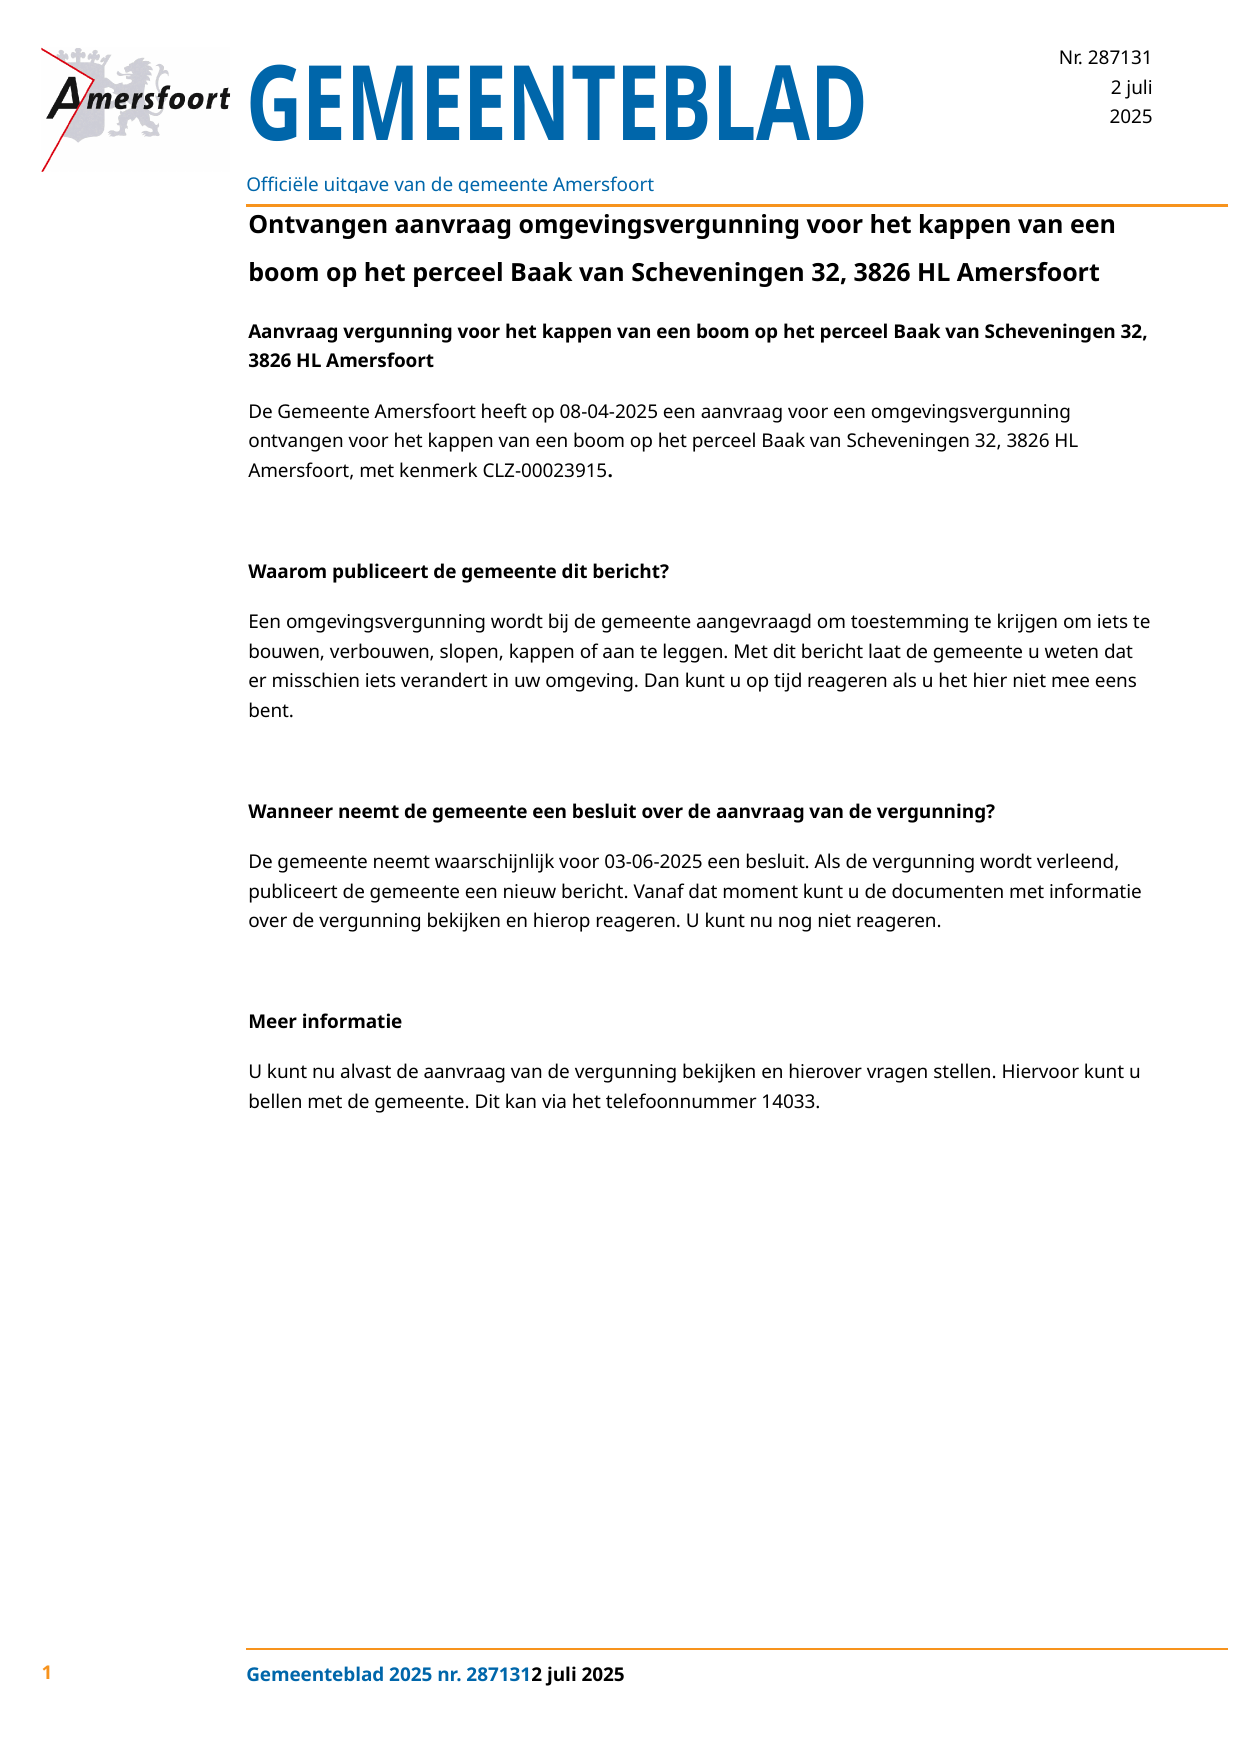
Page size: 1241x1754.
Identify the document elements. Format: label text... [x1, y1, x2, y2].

text Aanvraag vergunning voor het kappen van een boom op het perceel Baak van Scheveningen 32, 3826 HL Amersfoort [248, 318, 1152, 373]
text Waarom publiceert de gemeente dit bericht? [248, 558, 1152, 584]
text Wanneer neemt de gemeente een besluit over de aanvraag van de vergunning? [248, 798, 1152, 824]
text Meer informatie [248, 1008, 1152, 1034]
text Ontvangen aanvraag omgevingsvergunning voor het kappen van een boom op het perceel Baak van Scheveningen 32, 3826 HL Amersfoort [248, 207, 1152, 288]
text De gemeente neemt waarschijnlijk voor 03-06-2025 een besluit. Als de vergunning wordt verleend, publiceert de gemeente een nieuw bericht. Vanaf dat moment kunt u de documenten met informatie over de vergunning bekijken en hierop reageren. U kunt nu nog niet reageren. [248, 848, 1152, 933]
picture [41, 47, 231, 172]
text De Gemeente Amersfoort heeft op 08-04-2025 een aanvraag voor een omgevingsvergunning ontvangen voor het kappen van een boom op het perceel Baak van Scheveningen 32, 3826 HL Amersfoort, met kenmerk CLZ-00023915. [248, 398, 1152, 483]
text Een omgevingsvergunning wordt bij de gemeente aangevraagd om toestemming te krijgen om iets te bouwen, verbouwen, slopen, kappen of aan te leggen. Met dit bericht laat de gemeente u weten dat er misschien iets verandert in uw omgeving. Dan kunt u op tijd reageren als u het hier niet mee eens bent. [248, 608, 1152, 723]
text U kunt nu alvast de aanvraag van de vergunning bekijken en hierover vragen stellen. Hiervoor kunt u bellen met de gemeente. Dit kan via het telefoonnummer 14033. [248, 1059, 1152, 1114]
